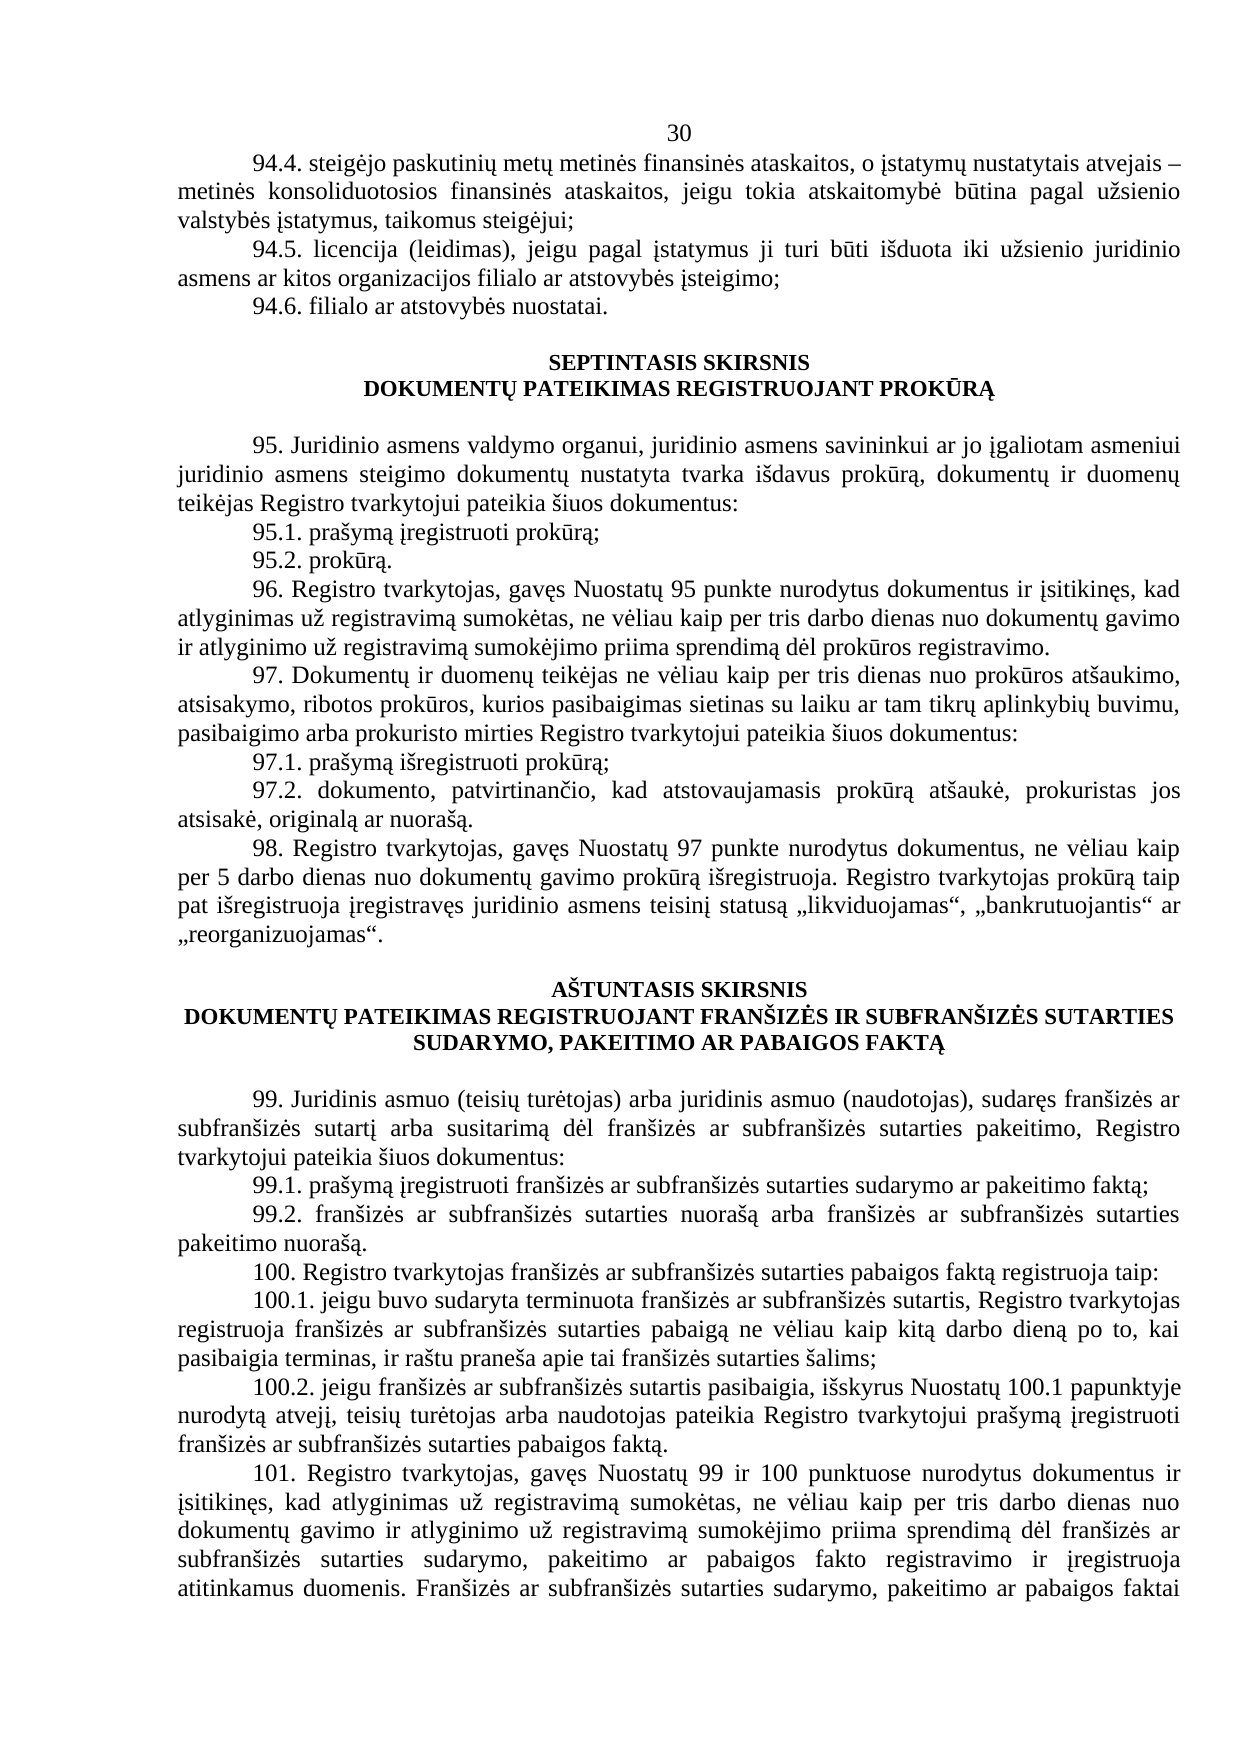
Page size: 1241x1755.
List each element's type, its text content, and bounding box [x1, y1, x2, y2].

text DOKUMENTŲ PATEIKIMAS REGISTRUOJANT FRANŠIZĖS IR SUBFRANŠIZĖS SUTARTIES SUDARYMO, PAKEITIMO AR PABAIGOS FAKTĄ [177, 1003, 1181, 1056]
text 100.2. jeigu franšizės ar subfranšizės sutartis pasibaigia, išskyrus Nuostatų 100.1 papunktyje nurodytą atvejį, teisių turėtojas arba naudotojas pateikia Registro tvarkytojui prašymą įregistruoti franšizės ar subfranšizės sutarties pabaigos faktą. [177, 1372, 1181, 1458]
text 100.1. jeigu buvo sudaryta terminuota franšizės ar subfranšizės sutartis, Registro tvarkytojas registruoja franšizės ar subfranšizės sutarties pabaigą ne vėliau kaip kitą darbo dieną po to, kai pasibaigia terminas, ir raštu praneša apie tai franšizės sutarties šalims; [177, 1286, 1181, 1372]
text 97.1. prašymą išregistruoti prokūrą; [177, 747, 1181, 775]
text 99.2. franšizės ar subfranšizės sutarties nuorašą arba franšizės ar subfranšizės sutarties pakeitimo nuorašą. [177, 1199, 1181, 1257]
text 96. Registro tvarkytojas, gavęs Nuostatų 95 punkte nurodytus dokumentus ir įsitikinęs, kad atlyginimas už registravimą sumokėtas, ne vėliau kaip per tris darbo dienas nuo dokumentų gavimo ir atlyginimo už registravimą sumokėjimo priima sprendimą dėl prokūros registravimo. [177, 574, 1181, 660]
text 95.1. prašymą įregistruoti prokūrą; [177, 517, 1181, 545]
text 97.2. dokumento, patvirtinančio, kad atstovaujamasis prokūrą atšaukė, prokuristas jos atsisakė, originalą ar nuorašą. [177, 775, 1181, 833]
text 95.2. prokūrą. [177, 545, 1181, 574]
text 99.1. prašymą įregistruoti franšizės ar subfranšizės sutarties sudarymo ar pakeitimo faktą; [177, 1171, 1181, 1199]
text SEPTINTASIS SKIRSNIS [177, 349, 1181, 375]
text 97. Dokumentų ir duomenų teikėjas ne vėliau kaip per tris dienas nuo prokūros atšaukimo, atsisakymo, ribotos prokūros, kurios pasibaigimas sietinas su laiku ar tam tikrų aplinkybių buvimu, pasibaigimo arba prokuristo mirties Registro tvarkytojui pateikia šiuos dokumentus: [177, 660, 1181, 747]
text 100. Registro tvarkytojas franšizės ar subfranšizės sutarties pabaigos faktą registruoja taip: [177, 1257, 1181, 1286]
text 94.5. licencija (leidimas), jeigu pagal įstatymus ji turi būti išduota iki užsienio juridinio asmens ar kitos organizacijos filialo ar atstovybės įsteigimo; [177, 234, 1181, 291]
text 101. Registro tvarkytojas, gavęs Nuostatų 99 ir 100 punktuose nurodytus dokumentus ir įsitikinęs, kad atlyginimas už registravimą sumokėtas, ne vėliau kaip per tris darbo dienas nuo dokumentų gavimo ir atlyginimo už registravimą sumokėjimo priima sprendimą dėl franšizės ar subfranšizės sutarties sudarymo, pakeitimo ar pabaigos fakto registravimo ir įregistruoja atitinkamus duomenis. Franšizės ar subfranšizės sutarties sudarymo, pakeitimo ar pabaigos faktai [177, 1458, 1181, 1602]
text 94.6. filialo ar atstovybės nuostatai. [177, 291, 1181, 320]
text DOKUMENTŲ PATEIKIMAS REGISTRUOJANT PROKŪRĄ [177, 375, 1181, 402]
text 98. Registro tvarkytojas, gavęs Nuostatų 97 punkte nurodytus dokumentus, ne vėliau kaip per 5 darbo dienas nuo dokumentų gavimo prokūrą išregistruoja. Registro tvarkytojas prokūrą taip pat išregistruoja įregistravęs juridinio asmens teisinį statusą „likviduojamas“, „bankrutuojantis“ ar „reorganizuojamas“. [177, 833, 1181, 948]
text 99. Juridinis asmuo (teisių turėtojas) arba juridinis asmuo (naudotojas), sudaręs franšizės ar subfranšizės sutartį arba susitarimą dėl franšizės ar subfranšizės sutarties pakeitimo, Registro tvarkytojui pateikia šiuos dokumentus: [177, 1084, 1181, 1171]
text 94.4. steigėjo paskutinių metų metinės finansinės ataskaitos, o įstatymų nustatytais atvejais – metinės konsoliduotosios finansinės ataskaitos, jeigu tokia atskaitomybė būtina pagal užsienio valstybės įstatymus, taikomus steigėjui; [177, 148, 1181, 234]
text 95. Juridinio asmens valdymo organui, juridinio asmens savininkui ar jo įgaliotam asmeniui juridinio asmens steigimo dokumentų nustatyta tvarka išdavus prokūrą, dokumentų ir duomenų teikėjas Registro tvarkytojui pateikia šiuos dokumentus: [177, 430, 1181, 517]
text AŠTUNTASIS SKIRSNIS [177, 977, 1181, 1003]
